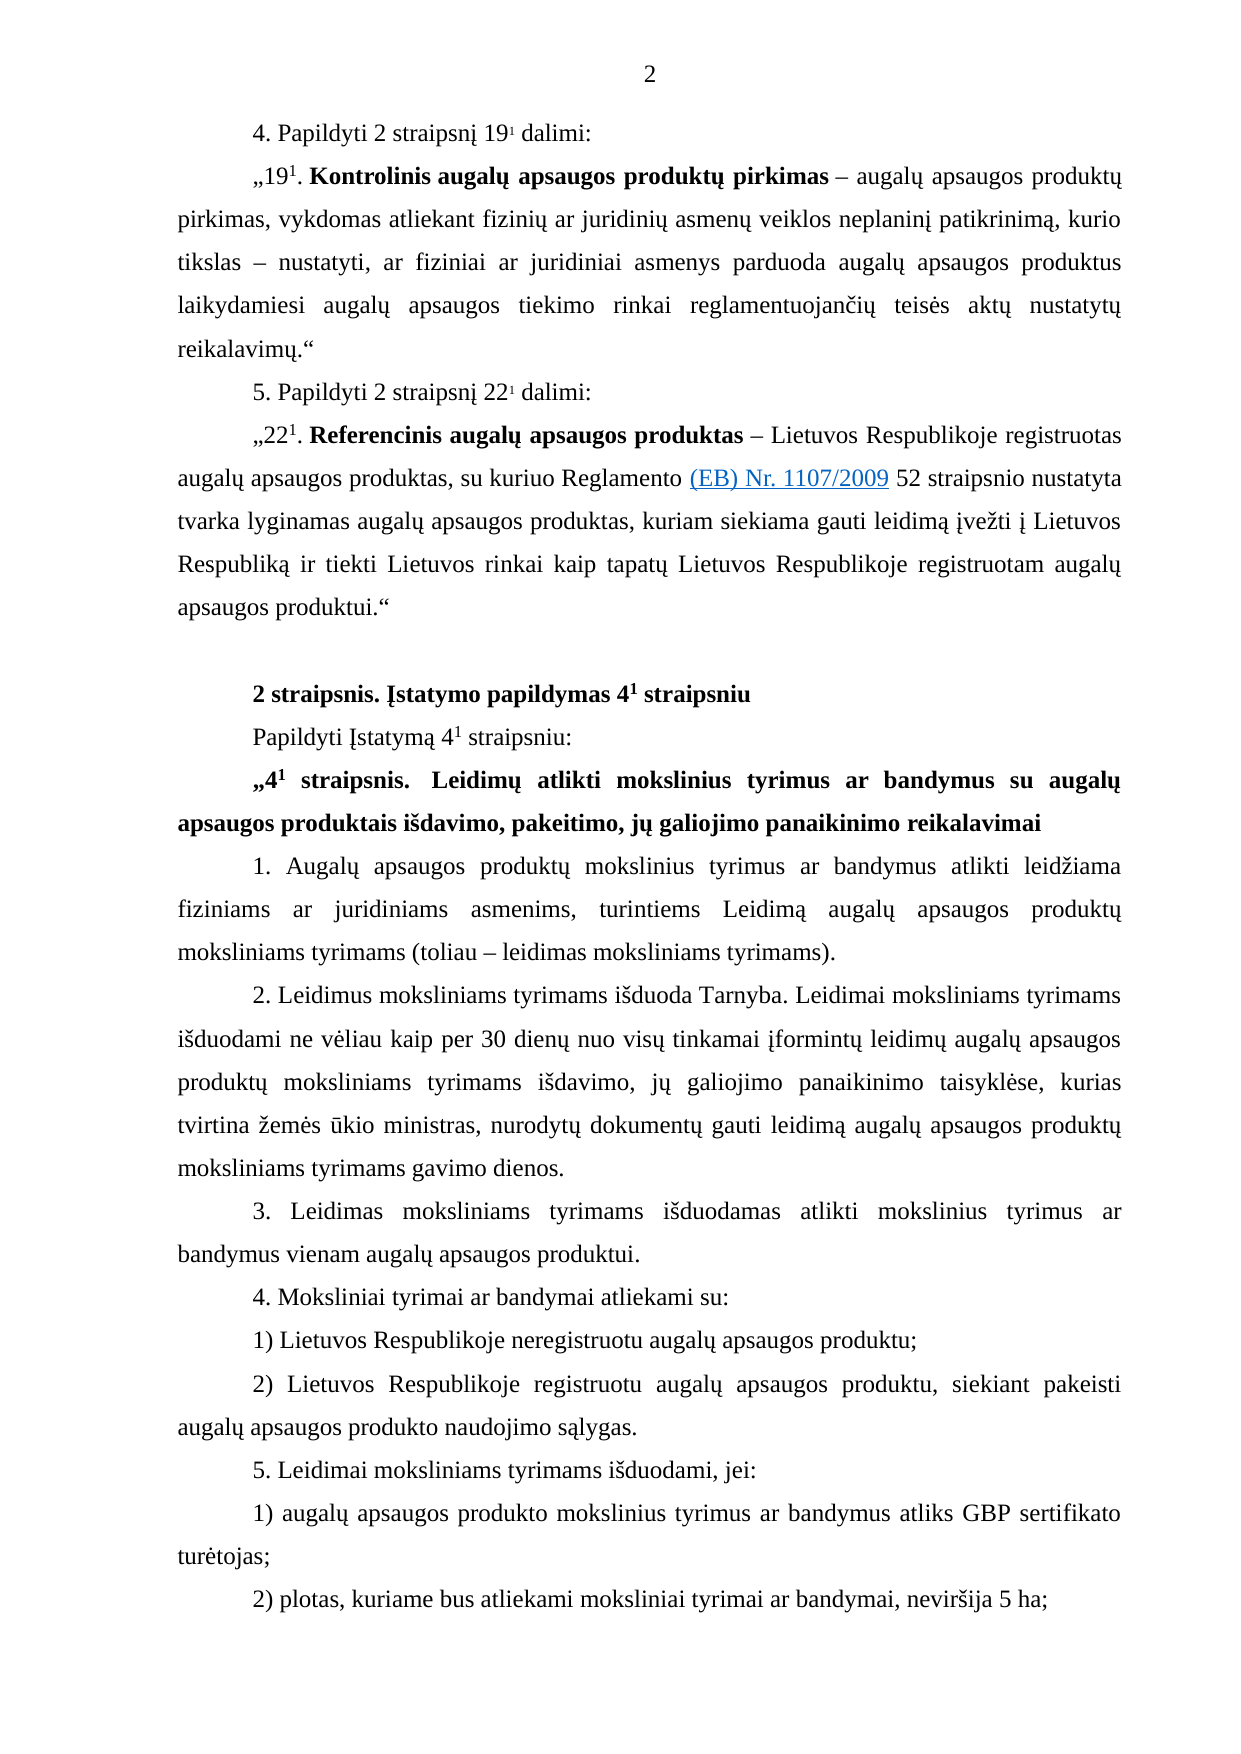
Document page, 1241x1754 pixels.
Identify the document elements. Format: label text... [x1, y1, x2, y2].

text 3. Leidimas moksliniams tyrimams išduodamas atlikti mokslinius tyrimus ar bandymus vienam augalų apsaugos produktui. [177, 1196, 1122, 1268]
text Papildyti Įstatymą 41 straipsniu: [177, 722, 1122, 751]
text „41 straipsnis. Leidimų atlikti mokslinius tyrimus ar bandymus su augalų apsaugos produktais išdavimo, pakeitimo, jų galiojimo panaikinimo reikalavimai [177, 765, 1122, 837]
text 4. Moksliniai tyrimai ar bandymai atliekami su: [177, 1282, 1122, 1311]
text 2 straipsnis. Įstatymo papildymas 41 straipsniu [177, 679, 1122, 707]
text „191. Kontrolinis augalų apsaugos produktų pirkimas – augalų apsaugos produktų pirkimas, vykdomas atliekant fizinių ar juridinių asmenų veiklos neplaninį patikrinimą, kurio tikslas – nustatyti, ar fiziniai ar juridiniai asmenys parduoda augalų apsaugos produktus laikydamiesi augalų apsaugos tiekimo rinkai reglamentuojančių teisės aktų nustatytų reikalavimų.“ [177, 161, 1122, 362]
text 1) Lietuvos Respublikoje neregistruotu augalų apsaugos produktu; [177, 1326, 1122, 1354]
text 5. Leidimai moksliniams tyrimams išduodami, jei: [177, 1455, 1122, 1484]
text „221. Referencinis augalų apsaugos produktas – Lietuvos Respublikoje registruotas augalų apsaugos produktas, su kuriuo Reglamento (EB) Nr. 1107/2009 52 straipsnio nustatyta tvarka lyginamas augalų apsaugos produktas, kuriam siekiama gauti leidimą įvežti į Lietuvos Respubliką ir tiekti Lietuvos rinkai kaip tapatų Lietuvos Respublikoje registruotam augalų apsaugos produktui.“ [177, 420, 1122, 621]
text 2) Lietuvos Respublikoje registruotu augalų apsaugos produktu, siekiant pakeisti augalų apsaugos produkto naudojimo sąlygas. [177, 1369, 1122, 1441]
text 1) augalų apsaugos produkto mokslinius tyrimus ar bandymus atliks GBP sertifikato turėtojas; [177, 1498, 1122, 1570]
text 4. Papildyti 2 straipsnį 191 dalimi: [177, 118, 1122, 147]
text 2. Leidimus moksliniams tyrimams išduoda Tarnyba. Leidimai moksliniams tyrimams išduodami ne vėliau kaip per 30 dienų nuo visų tinkamai įformintų leidimų augalų apsaugos produktų moksliniams tyrimams išdavimo, jų galiojimo panaikinimo taisyklėse, kurias tvirtina žemės ūkio ministras, nurodytų dokumentų gauti leidimą augalų apsaugos produktų moksliniams tyrimams gavimo dienos. [177, 981, 1122, 1182]
text 1. Augalų apsaugos produktų mokslinius tyrimus ar bandymus atlikti leidžiama fiziniams ar juridiniams asmenims, turintiems Leidimą augalų apsaugos produktų moksliniams tyrimams (toliau – leidimas moksliniams tyrimams). [177, 851, 1122, 966]
text 2) plotas, kuriame bus atliekami moksliniai tyrimai ar bandymai, neviršija 5 ha; [177, 1584, 1122, 1613]
text 5. Papildyti 2 straipsnį 221 dalimi: [177, 377, 1122, 406]
